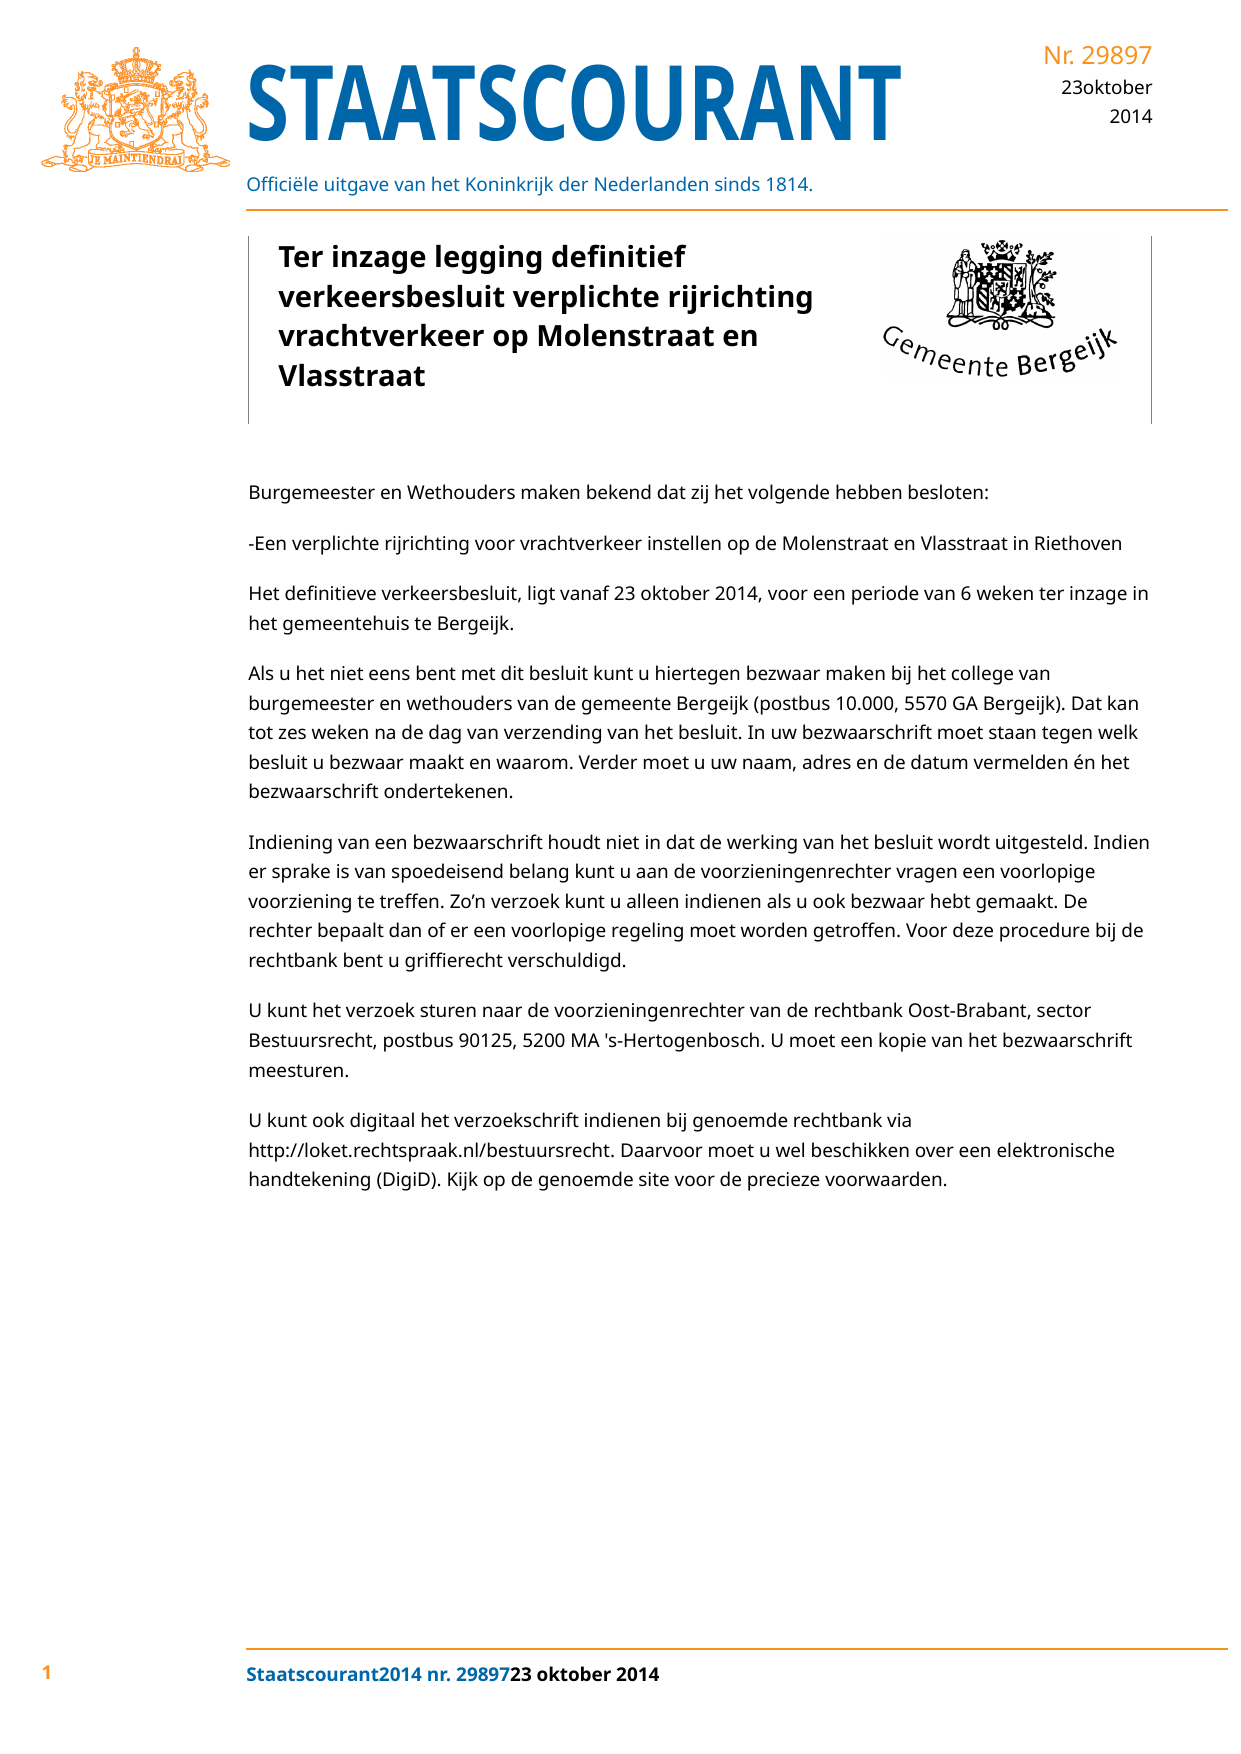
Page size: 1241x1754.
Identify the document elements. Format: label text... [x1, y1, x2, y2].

picture [41, 47, 231, 172]
text U kunt het verzoek sturen naar de voorzieningenrechter van de rechtbank Oost-Brabant, sector Bestuursrecht, postbus 90125, 5200 MA 's-Hertogenbosch. U moet een kopie van het bezwaarschrift meesturen. [248, 998, 1152, 1083]
picture [882, 236, 1119, 378]
text U kunt ook digitaal het verzoekschrift indienen bij genoemde rechtbank via http://loket.rechtspraak.nl/bestuursrecht. Daarvoor moet u wel beschikken over een elektronische handtekening (DigiD). Kijk op de genoemde site voor de precieze voorwaarden. [248, 1107, 1152, 1192]
text Het definitieve verkeersbesluit, ligt vanaf 23 oktober 2014, voor een periode van 6 weken ter inzage in het gemeentehuis te Bergeijk. [248, 580, 1152, 636]
text -Een verplichte rijrichting voor vrachtverkeer instellen op de Molenstraat en Vlasstraat in Riethoven [248, 530, 1152, 556]
table_header [850, 236, 1151, 424]
text Als u het niet eens bent met dit besluit kunt u hiertegen bezwaar maken bij het college van burgemeester en wethouders van de gemeente Bergeijk (postbus 10.000, 5570 GA Bergeijk). Dat kan tot zes weken na de dag van verzending van het besluit. In uw bezwaarschrift moet staan tegen welk besluit u bezwaar maakt en waarom. Verder moet u uw naam, adres en de datum vermelden én het bezwaarschrift ondertekenen. [248, 660, 1152, 804]
text Burgemeester en Wethouders maken bekend dat zij het volgende hebben besloten: [248, 479, 1152, 505]
text Indiening van een bezwaarschrift houdt niet in dat de werking van het besluit wordt uitgesteld. Indien er sprake is van spoedeisend belang kunt u aan de voorzieningenrechter vragen een voorlopige voorziening te treffen. Zo’n verzoek kunt u alleen indienen als u ook bezwaar hebt gemaakt. De rechter bepaalt dan of er een voorlopige regeling moet worden getroffen. Voor deze procedure bij de rechtbank bent u griffierecht verschuldigd. [248, 829, 1152, 973]
table_header Ter inzage legging definitief verkeersbesluit verplichte rijrichting vrachtverkeer op Molenstraat en Vlasstraat [249, 236, 850, 424]
